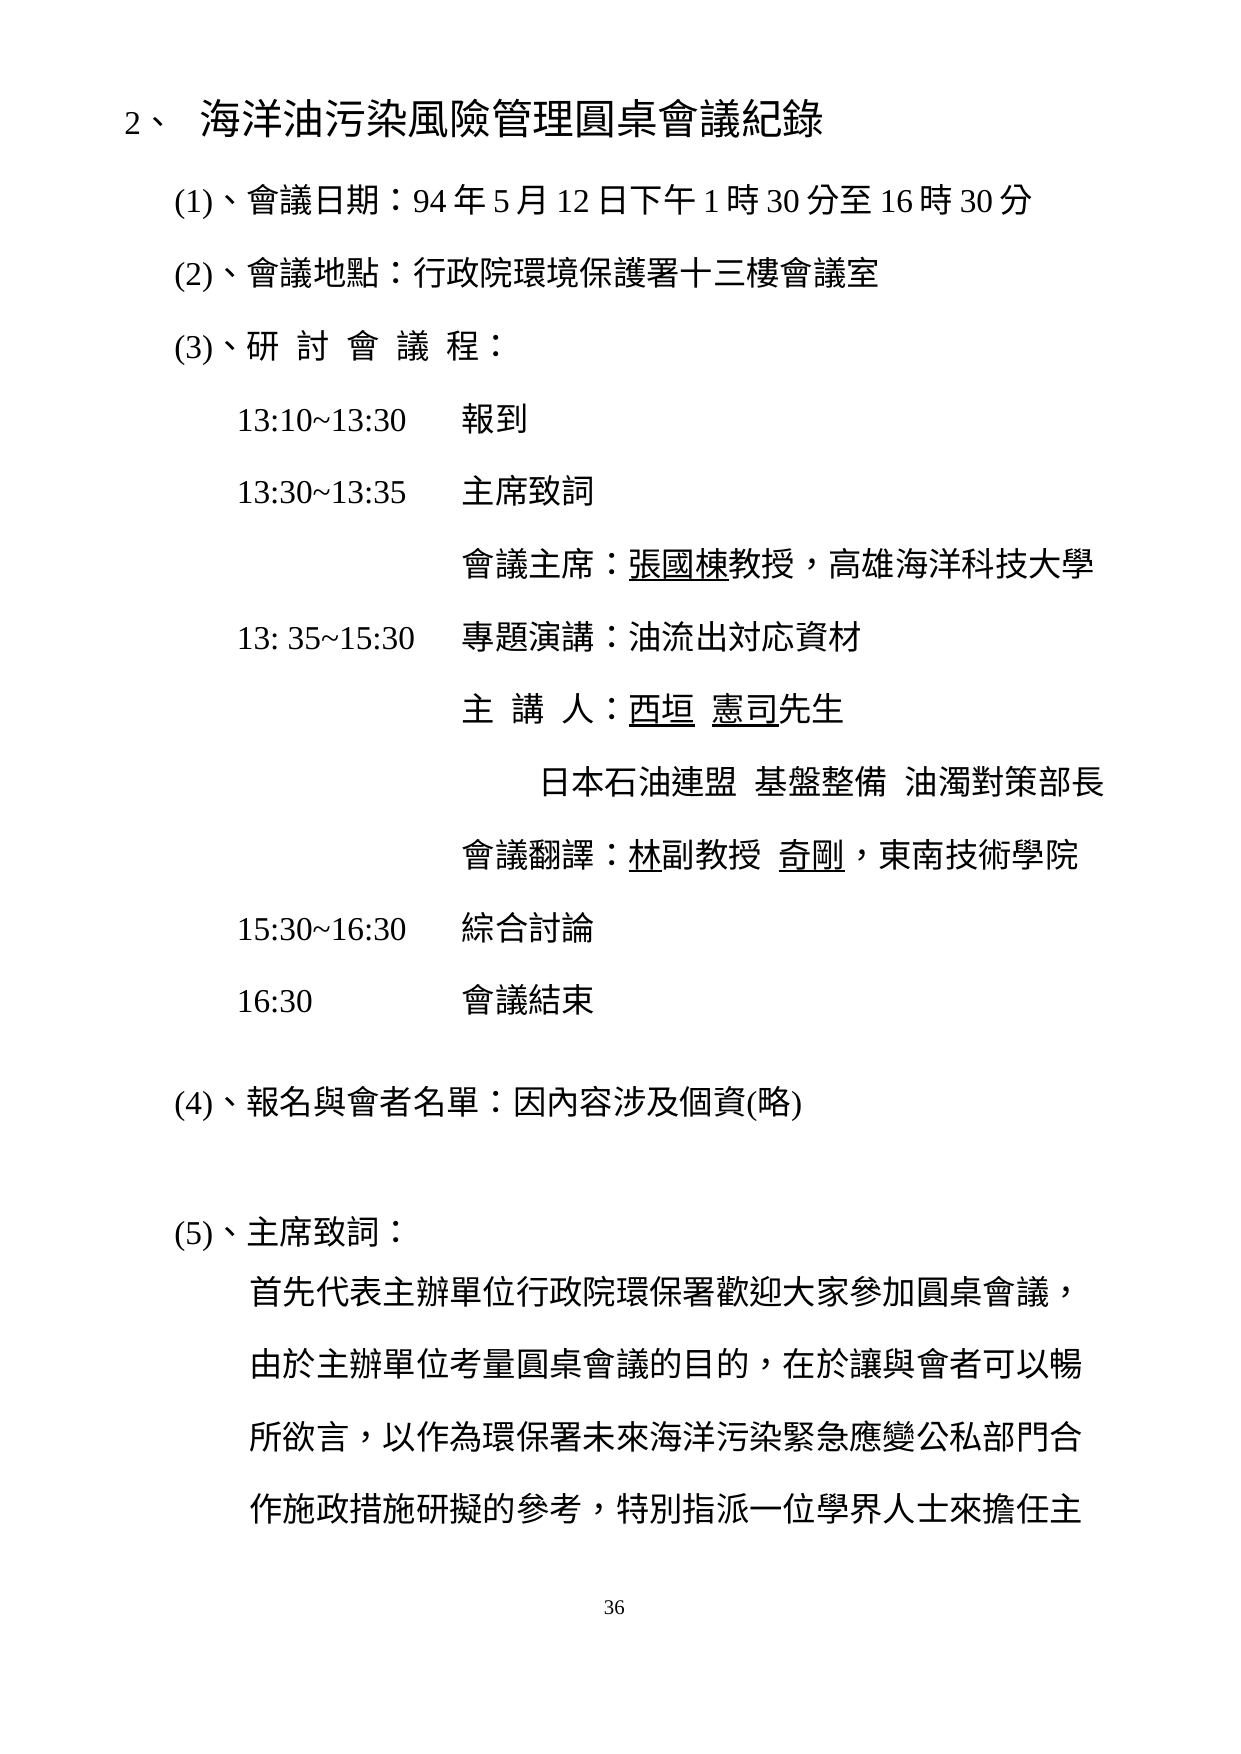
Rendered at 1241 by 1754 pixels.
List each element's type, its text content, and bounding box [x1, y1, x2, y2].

text 15:30~16:30 綜合討論 [237, 901, 1104, 949]
text 13: 35~15:30 專題演講：油流出対応資材 [237, 610, 1104, 659]
list 報名與會者名單：因內容涉及個資(略) [174, 1075, 1104, 1124]
list 會議日期：94年5月12日下午1時30分至16時30分 [174, 174, 1104, 222]
text 13:10~13:30 報到 [237, 392, 1104, 441]
text 會議翻譯：林副教授 奇剛，東南技術學院 [462, 828, 1104, 877]
text 日本石油連盟 基盤整備 油濁對策部長 [237, 756, 1104, 804]
text 會議主席：張國棟教授，高雄海洋科技大學 [462, 538, 1104, 586]
list 研 討 會 議 程： [174, 319, 1104, 368]
text 主 講 人：西垣 憲司先生 [462, 683, 1104, 731]
list 會議地點：行政院環境保護署十三樓會議室 [174, 247, 1104, 295]
text 16:30 會議結束 [237, 974, 1104, 1022]
text 13:30~13:35 主席致詞 [237, 465, 1104, 513]
text 首先代表主辦單位行政院環保署歡迎大家參加圓桌會議，由於主辦單位考量圓桌會議的目的，在於讓與會者可以暢所欲言，以作為環保署未來海洋污染緊急應變公私部門合作施政措施研擬的參考，特別指派一位學界人士來擔任主持。我是高雄海洋科技大學海洋環境工程系副教授張國棟，下午座談的還有來自國內兩家最大的石油公司－中油公司、台塑石化及台電公司的代表參與，他們的作業都涉及實際油輸送作業，在法規的要求下他們的輸油作業都必須設有海洋油污染緊急應變設備與配置；也由來自民間海洋事務的協會及學術界，一般他們都是提供業者建立海污應變能量的技術服務，也有來自環保、經濟及管考的主管機關。當然最重要的是我們的日籍專家西垣部長，將就我們討論的問題，提供建議與指教，希望西垣先生可以不吝指教，翻譯工作還是要倚重林奇剛副教授。 [249, 1266, 1104, 1531]
list 海洋油污染風險管理圓桌會議紀錄 [124, 86, 1104, 147]
list 主席致詞： [174, 1206, 1104, 1254]
